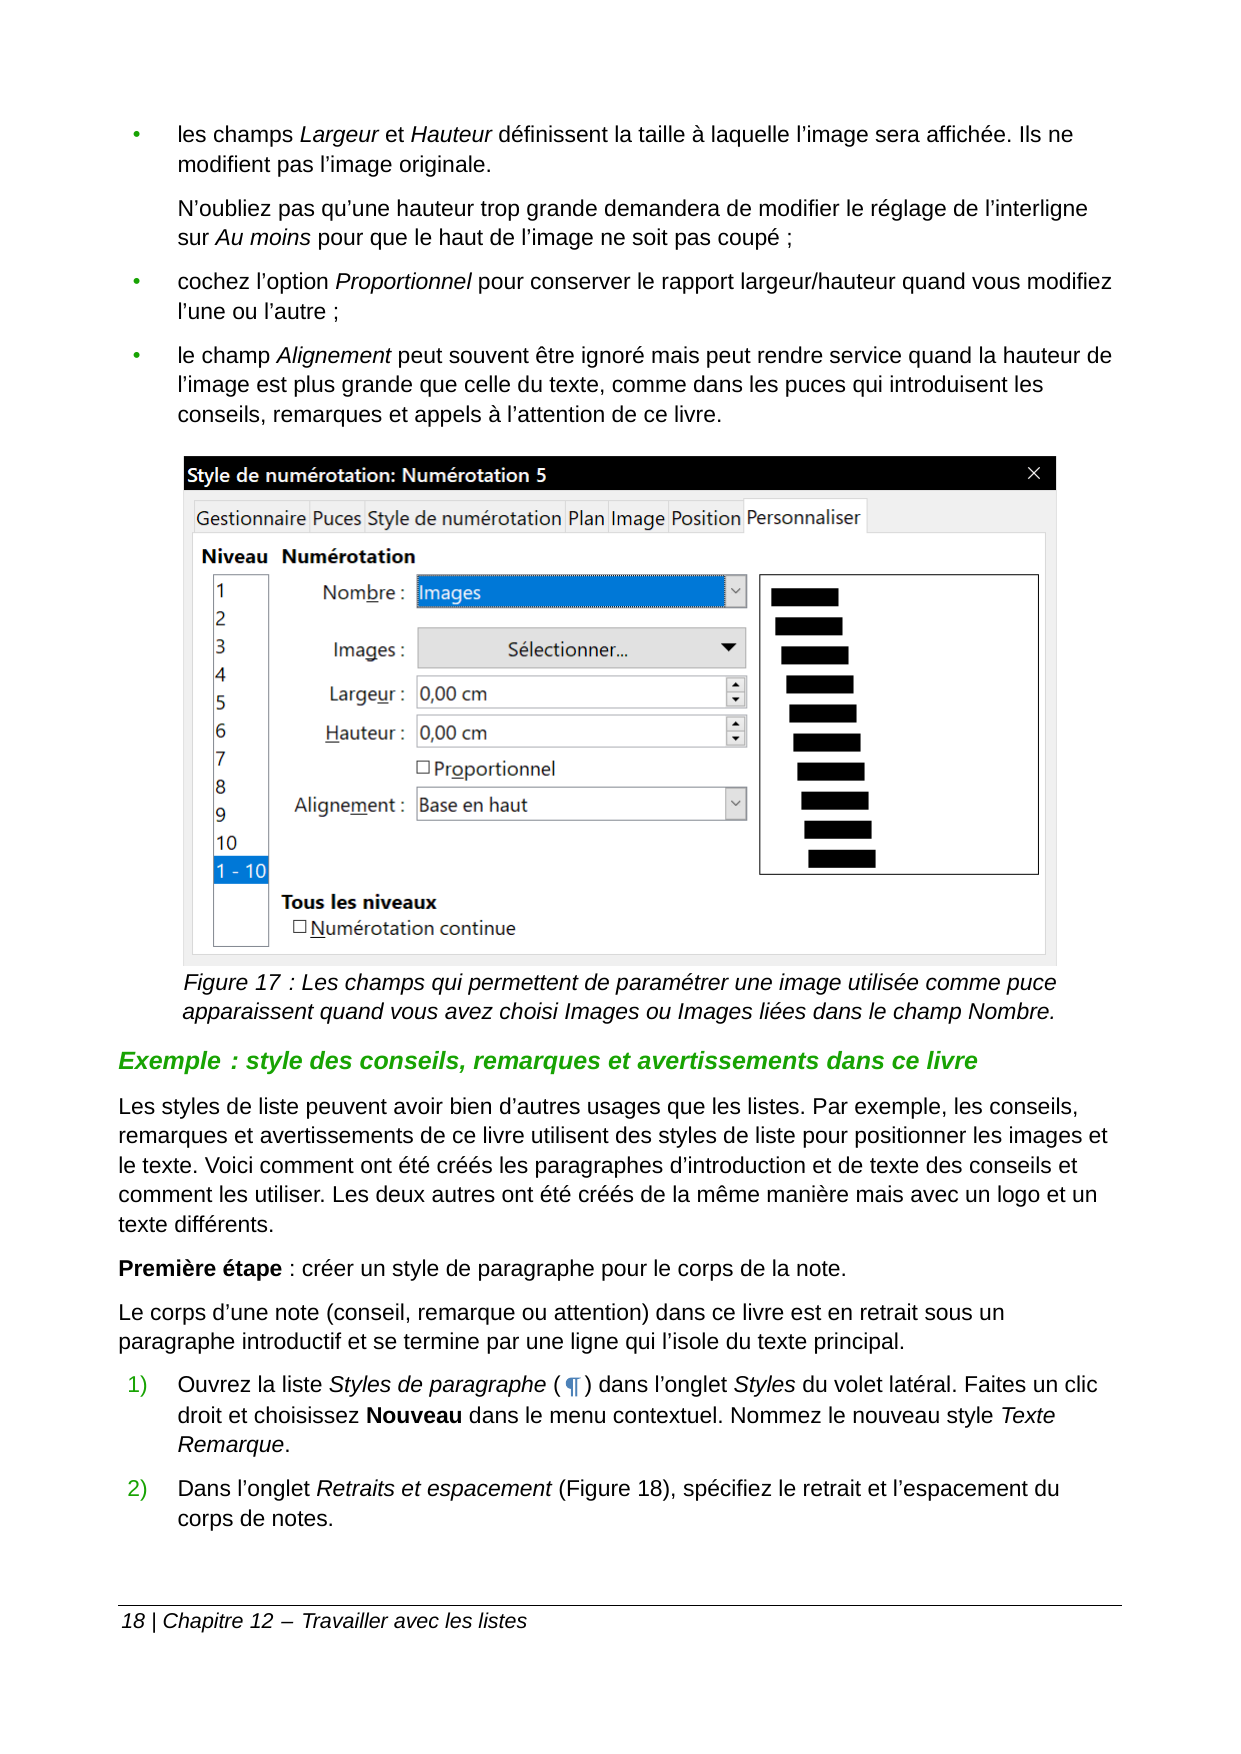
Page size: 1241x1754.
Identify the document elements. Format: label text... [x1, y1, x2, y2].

text Le corps d’une note (conseil, remarque ou attention) dans ce livre est en retrait sous un paragraphe introductif et se termine par une ligne qui l’isole du texte principal. [118, 1296, 1122, 1354]
list Dans l’onglet Retraits et espacement (Figure 18), spécifiez le retrait et l’espacement du corps de notes. [148, 1472, 1122, 1531]
picture [183, 456, 1057, 966]
text Figure 17 : Les champs qui permettent de paramétrer une image utilisée comme puce apparaissent quand vous avez choisi Images ou Images liées dans le champ Nombre. [118, 966, 1122, 1024]
list Ouvrez la liste Styles de paragraphe () dans l’onglet Styles du volet latéral. Faites un clic droit et choisissez Nouveau dans le menu contextuel. Nommez le nouveau style Texte Remarque. [148, 1369, 1122, 1458]
text Les styles de liste peuvent avoir bien d’autres usages que les listes. Par exemple, les conseils, remarques et avertissements de ce livre utilisent des styles de liste pour positionner les images et le texte. Voici comment ont été créés les paragraphes d’introduction et de texte des conseils et comment les utiliser. Les deux autres ont été créés de la même manière mais avec un logo et un texte différents. [118, 1089, 1122, 1237]
list le champ Alignement peut souvent être ignoré mais peut rendre service quand la hauteur de l’image est plus grande que celle du texte, comme dans les puces qui introduisent les conseils, remarques et appels à l’attention de ce livre. [133, 339, 1122, 427]
list les champs Largeur et Hauteur définissent la taille à laquelle l’image sera affichée. Ils ne modifient pas l’image originale. [133, 118, 1122, 177]
picture [560, 1375, 585, 1399]
text Première étape : créer un style de paragraphe pour le corps de la note. [118, 1252, 1122, 1281]
subtitle Exemple : style des conseils, remarques et avertissements dans ce livre [118, 1045, 1122, 1075]
list N’oubliez pas qu’une hauteur trop grande demandera de modifier le réglage de l’interligne sur Au moins pour que le haut de l’image ne soit pas coupé ; [133, 192, 1122, 251]
list cochez l’option Proportionnel pour conserver le rapport largeur/hauteur quand vous modifiez l’une ou l’autre ; [133, 265, 1122, 324]
